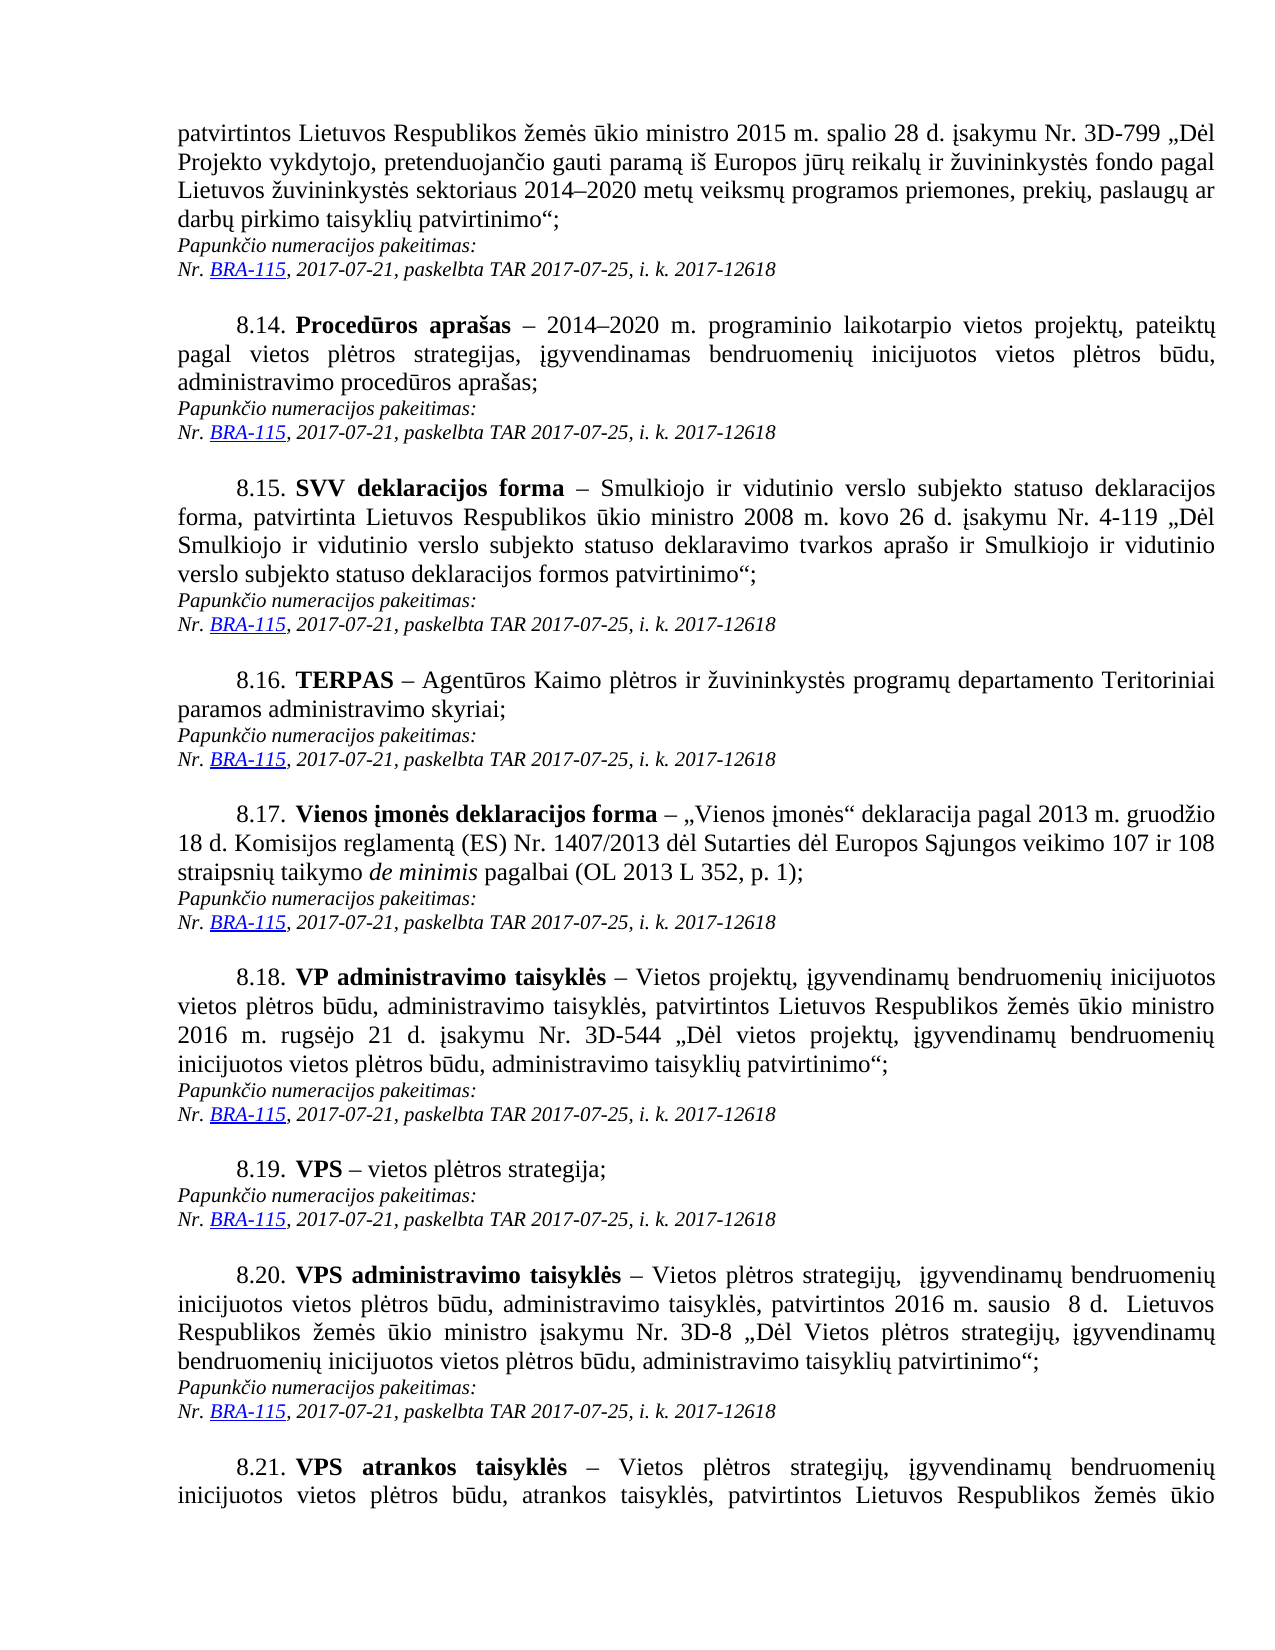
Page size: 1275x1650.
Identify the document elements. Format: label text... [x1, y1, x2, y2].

text Papunkčio numeracijos pakeitimas: [177, 1183, 1216, 1207]
text Nr. BRA-115, 2017-07-21, paskelbta TAR 2017-07-25, i. k. 2017-12618 [177, 420, 1216, 444]
text 8.16. TERPAS – Agentūros Kaimo plėtros ir žuvininkystės programų departamento Teritoriniai paramos administravimo skyriai; [177, 665, 1216, 722]
text Nr. BRA-115, 2017-07-21, paskelbta TAR 2017-07-25, i. k. 2017-12618 [177, 1399, 1216, 1423]
text 8.14. Procedūros aprašas – 2014–2020 m. programinio laikotarpio vietos projektų, pateiktų pagal vietos plėtros strategijas, įgyvendinamas bendruomenių inicijuotos vietos plėtros būdu, administravimo procedūros aprašas; [177, 310, 1216, 396]
text Papunkčio numeracijos pakeitimas: [177, 886, 1216, 910]
text Papunkčio numeracijos pakeitimas: [177, 1077, 1216, 1102]
text patvirtintos Lietuvos Respublikos žemės ūkio ministro 2015 m. spalio 28 d. įsakymu Nr. 3D-799 „Dėl Projekto vykdytojo, pretenduojančio gauti paramą iš Europos jūrų reikalų ir žuvininkystės fondo pagal Lietuvos žuvininkystės sektoriaus 2014–2020 metų veiksmų programos priemones, prekių, paslaugų ar darbų pirkimo taisyklių patvirtinimo“; [177, 118, 1216, 233]
text Nr. BRA-115, 2017-07-21, paskelbta TAR 2017-07-25, i. k. 2017-12618 [177, 1207, 1216, 1231]
text 8.15. SVV deklaracijos forma – Smulkiojo ir vidutinio verslo subjekto statuso deklaracijos forma, patvirtinta Lietuvos Respublikos ūkio ministro 2008 m. kovo 26 d. įsakymu Nr. 4-119 „Dėl Smulkiojo ir vidutinio verslo subjekto statuso deklaravimo tvarkos aprašo ir Smulkiojo ir vidutinio verslo subjekto statuso deklaracijos formos patvirtinimo“; [177, 473, 1216, 588]
text Papunkčio numeracijos pakeitimas: [177, 396, 1216, 420]
text Nr. BRA-115, 2017-07-21, paskelbta TAR 2017-07-25, i. k. 2017-12618 [177, 257, 1216, 281]
text 8.17. Vienos įmonės deklaracijos forma – „Vienos įmonės“ deklaracija pagal 2013 m. gruodžio 18 d. Komisijos reglamentą (ES) Nr. 1407/2013 dėl Sutarties dėl Europos Sąjungos veikimo 107 ir 108 straipsnių taikymo de minimis pagalbai (OL 2013 L 352, p. 1); [177, 799, 1216, 886]
text Nr. BRA-115, 2017-07-21, paskelbta TAR 2017-07-25, i. k. 2017-12618 [177, 612, 1216, 636]
text 8.18. VP administravimo taisyklės – Vietos projektų, įgyvendinamų bendruomenių inicijuotos vietos plėtros būdu, administravimo taisyklės, patvirtintos Lietuvos Respublikos žemės ūkio ministro 2016 m. rugsėjo 21 d. įsakymu Nr. 3D-544 „Dėl vietos projektų, įgyvendinamų bendruomenių inicijuotos vietos plėtros būdu, administravimo taisyklių patvirtinimo“; [177, 962, 1216, 1077]
text Papunkčio numeracijos pakeitimas: [177, 233, 1216, 257]
text 8.21. VPS atrankos taisyklės – Vietos plėtros strategijų, įgyvendinamų bendruomenių inicijuotos vietos plėtros būdu, atrankos taisyklės, patvirtintos Lietuvos Respublikos žemės ūkio [177, 1452, 1216, 1509]
text Nr. BRA-115, 2017-07-21, paskelbta TAR 2017-07-25, i. k. 2017-12618 [177, 1102, 1216, 1126]
text 8.19. VPS – vietos plėtros strategija; [177, 1154, 1216, 1183]
text Papunkčio numeracijos pakeitimas: [177, 588, 1216, 612]
text Nr. BRA-115, 2017-07-21, paskelbta TAR 2017-07-25, i. k. 2017-12618 [177, 910, 1216, 934]
text Papunkčio numeracijos pakeitimas: [177, 1375, 1216, 1399]
text 8.20. VPS administravimo taisyklės – Vietos plėtros strategijų, įgyvendinamų bendruomenių inicijuotos vietos plėtros būdu, administravimo taisyklės, patvirtintos 2016 m. sausio 8 d. Lietuvos Respublikos žemės ūkio ministro įsakymu Nr. 3D-8 „Dėl Vietos plėtros strategijų, įgyvendinamų bendruomenių inicijuotos vietos plėtros būdu, administravimo taisyklių patvirtinimo“; [177, 1260, 1216, 1375]
text Papunkčio numeracijos pakeitimas: [177, 722, 1216, 747]
text Nr. BRA-115, 2017-07-21, paskelbta TAR 2017-07-25, i. k. 2017-12618 [177, 747, 1216, 771]
